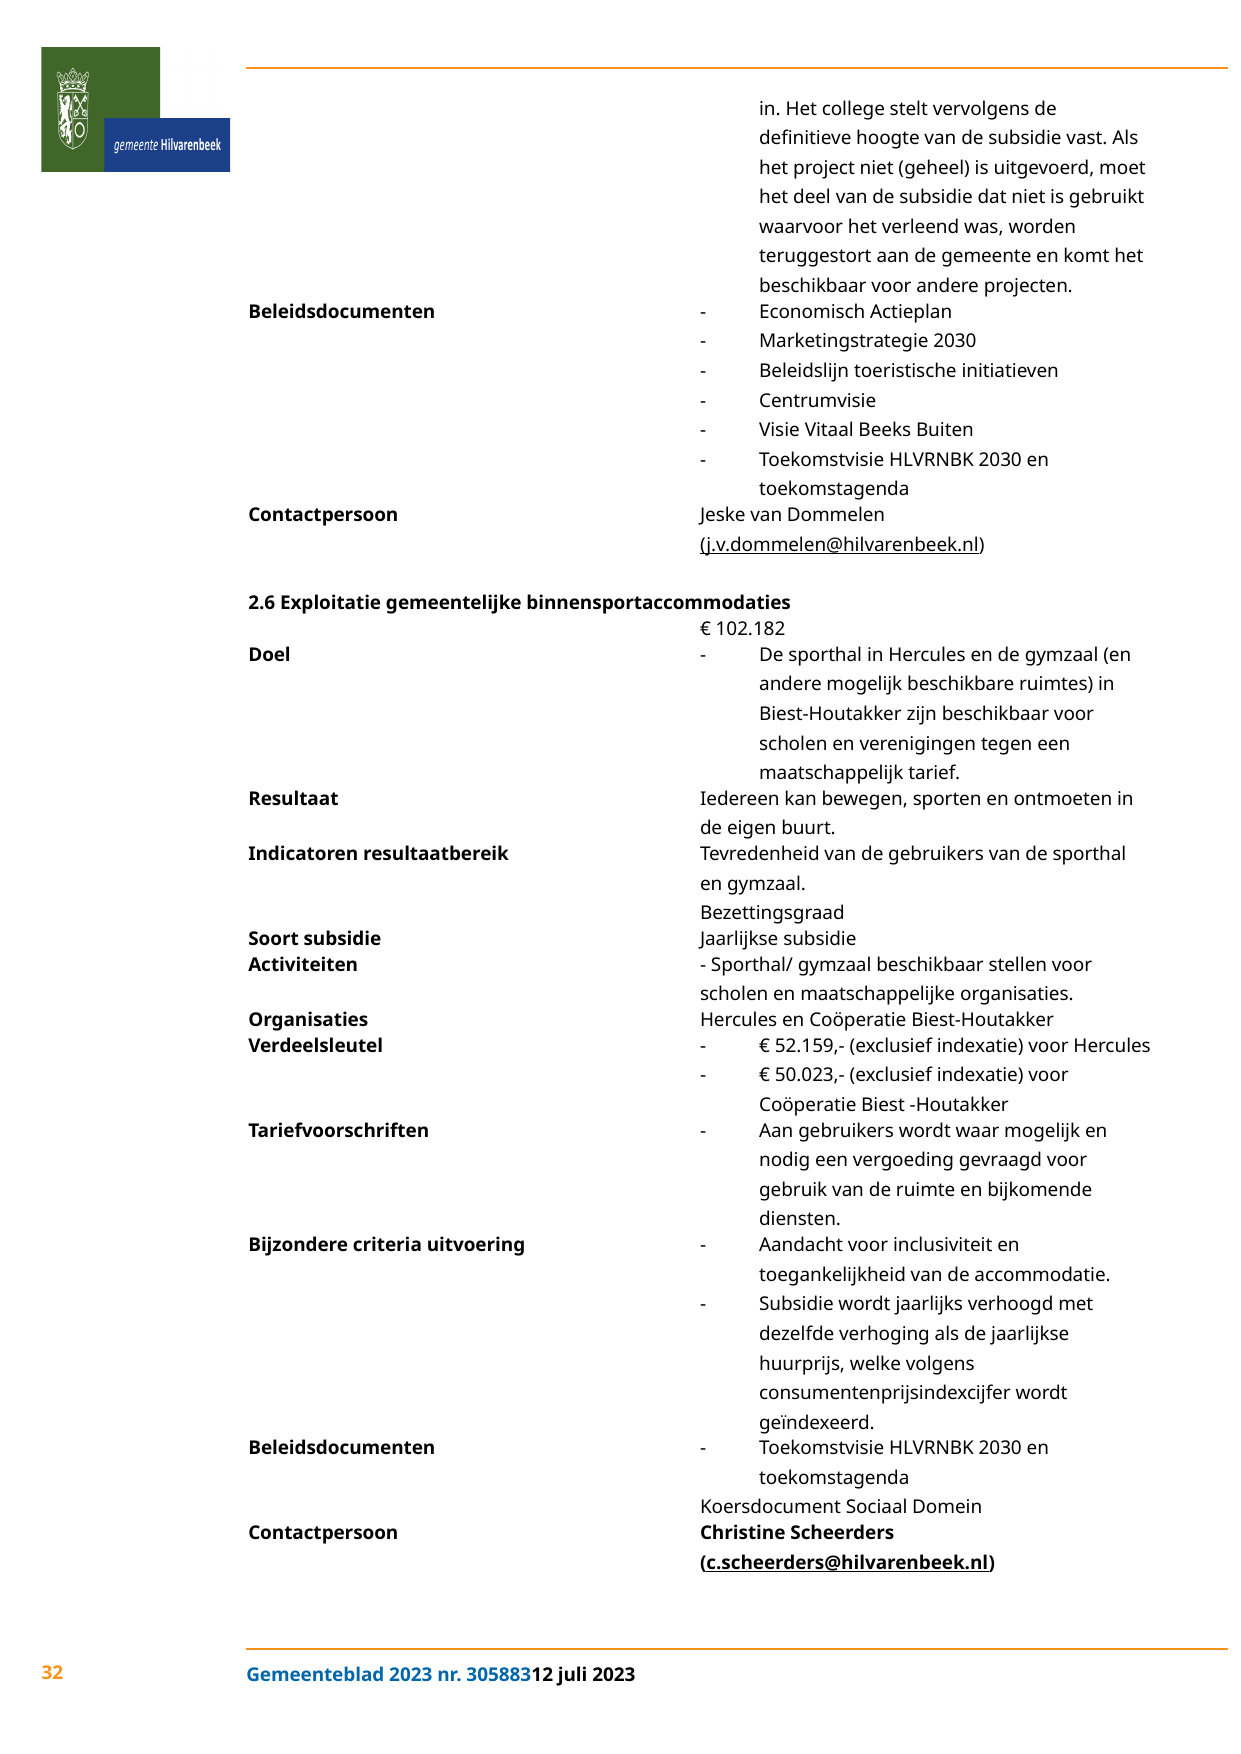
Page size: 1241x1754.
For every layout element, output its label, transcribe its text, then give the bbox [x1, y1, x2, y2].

table_cell Tariefvoorschriften [248, 1117, 700, 1231]
table_cell Economisch Actieplan Marketingstrategie 2030 Beleidslijn toeristische initiatieven Centrumvisie Visie Vitaal Beeks Buiten Toekomstvisie HLVRNBK 2030 en toekomstagenda [700, 298, 1152, 501]
table_cell Doel [248, 641, 700, 785]
table_cell Christine Scheerders (c.scheerders@hilvarenbeek.nl) [700, 1520, 1152, 1575]
text 2.6 Exploitatie gemeentelijke binnensportaccommodaties [248, 589, 1152, 615]
table_cell Aan gebruikers wordt waar mogelijk en nodig een vergoeding gevraagd voor gebruik van de ruimte en bijkomende diensten. [700, 1117, 1152, 1231]
table_cell Tevredenheid van de gebruikers van de sporthal en gymzaal. Bezettingsgraad [700, 840, 1152, 925]
table_cell Toekomstvisie HLVRNBK 2030 en toekomstagenda Koersdocument Sociaal Domein [700, 1435, 1152, 1519]
table_cell Beleidsdocumenten [248, 1435, 700, 1519]
table_cell Contactpersoon [248, 501, 700, 557]
table_cell Jaarlijkse subsidie [700, 925, 1152, 951]
table_cell De sporthal in Hercules en de gymzaal (en andere mogelijk beschikbare ruimtes) in Biest-Houtakker zijn beschikbaar voor scholen en verenigingen tegen een maatschappelijk tarief. [700, 641, 1152, 785]
table_cell Verdeelsleutel [248, 1032, 700, 1117]
table_cell Hercules en Coöperatie Biest-Houtakker [700, 1006, 1152, 1032]
table_cell - Sporthal/ gymzaal beschikbaar stellen voor scholen en maatschappelijke organisaties. [700, 951, 1152, 1006]
table_cell [248, 95, 700, 298]
table_cell Jeske van Dommelen (j.v.dommelen@hilvarenbeek.nl) [700, 501, 1152, 557]
table_cell Activiteiten [248, 951, 700, 1006]
table_cell Contactpersoon [248, 1520, 700, 1575]
picture [41, 47, 231, 172]
table_header € 102.182 [700, 615, 1152, 641]
table_cell € 52.159,- (exclusief indexatie) voor Hercules € 50.023,- (exclusief indexatie) voor Coöperatie Biest -Houtakker [700, 1032, 1152, 1117]
table_cell Organisaties [248, 1006, 700, 1032]
table_header [248, 615, 700, 641]
table_cell in. Het college stelt vervolgens de definitieve hoogte van de subsidie vast. Als het project niet (geheel) is uitgevoerd, moet het deel van de subsidie dat niet is gebruikt waarvoor het verleend was, worden teruggestort aan de gemeente en komt het beschikbaar voor andere projecten. [700, 95, 1152, 298]
table_cell Aandacht voor inclusiviteit en toegankelijkheid van de accommodatie. Subsidie wordt jaarlijks verhoogd met dezelfde verhoging als de jaarlijkse huurprijs, welke volgens consumentenprijsindexcijfer wordt geïndexeerd. [700, 1231, 1152, 1434]
table_cell Indicatoren resultaatbereik [248, 840, 700, 925]
table_cell Beleidsdocumenten [248, 298, 700, 501]
table_cell Soort subsidie [248, 925, 700, 951]
table_cell Bijzondere criteria uitvoering [248, 1231, 700, 1434]
table_cell Resultaat [248, 785, 700, 840]
table_cell Iedereen kan bewegen, sporten en ontmoeten in de eigen buurt. [700, 785, 1152, 840]
